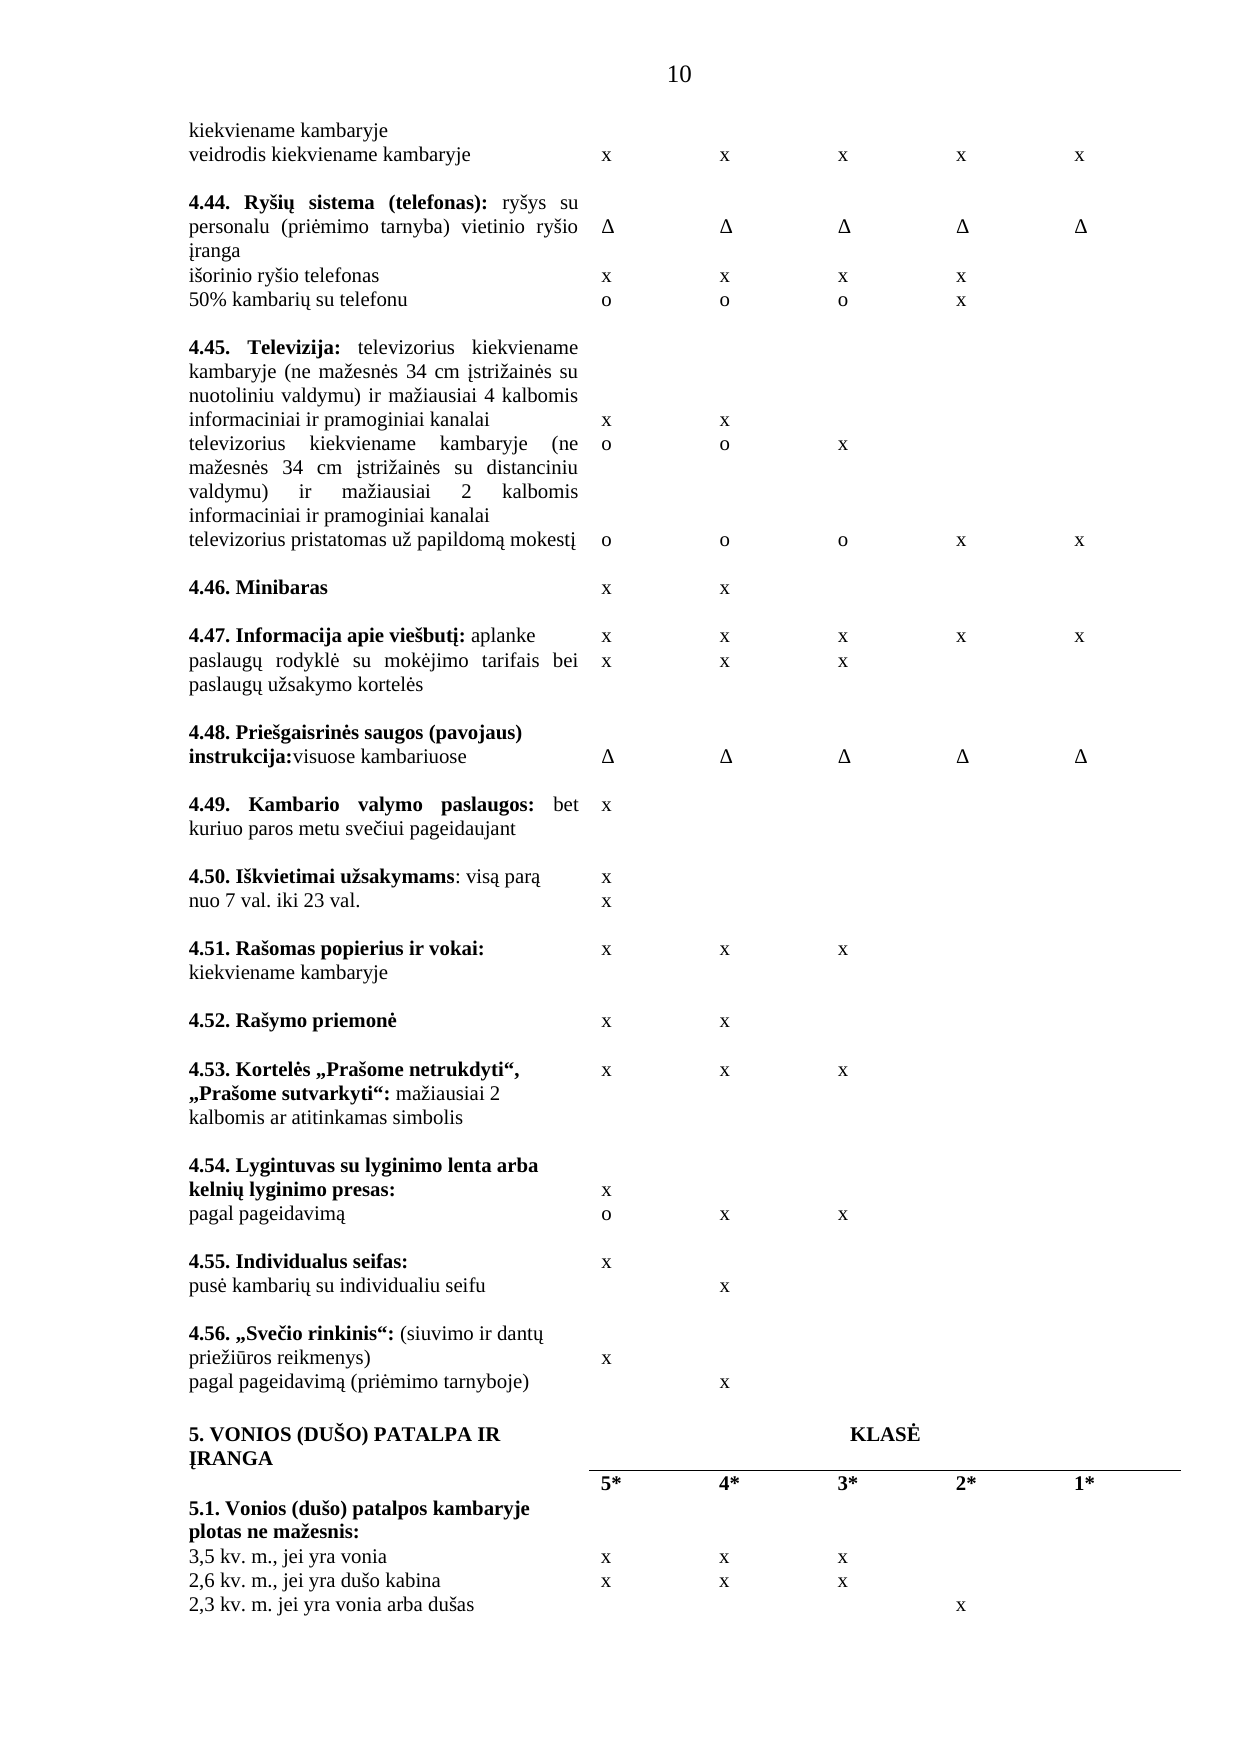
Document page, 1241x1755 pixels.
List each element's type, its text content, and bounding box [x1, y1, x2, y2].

table_cell x [590, 648, 708, 696]
table_cell 4.49. Kambario valymo paslaugos: bet kuriuo paros metu svečiui pageidaujant [177, 792, 590, 840]
table_cell x [1063, 142, 1181, 166]
table_cell x [708, 936, 826, 984]
table_cell o [708, 287, 826, 311]
table_cell [708, 1225, 826, 1249]
table_cell [1063, 287, 1181, 311]
table_cell [945, 984, 1063, 1008]
table_cell [177, 768, 590, 792]
table_cell [708, 1495, 826, 1543]
table_cell [177, 551, 590, 575]
table_cell [177, 599, 590, 623]
table_cell x [590, 888, 708, 912]
table_cell [590, 1369, 708, 1393]
table_cell [945, 1297, 1063, 1321]
table_cell [177, 984, 590, 1008]
table_cell [945, 311, 1063, 335]
table_cell [1063, 1544, 1181, 1568]
table_cell [590, 984, 708, 1008]
table_cell x [589, 1544, 708, 1568]
table_cell nuo 7 val. iki 23 val. [177, 888, 590, 912]
table_cell 4.53. Kortelės „Prašome netrukdyti“, „Prašome sutvarkyti“: mažiausiai 2 kalbomis ar atitinkamas simbolis [177, 1057, 590, 1129]
table_cell o [590, 527, 708, 551]
table_cell [945, 599, 1063, 623]
table_cell [1063, 840, 1181, 864]
table_cell [1063, 1592, 1181, 1616]
table_cell Δ [826, 744, 944, 768]
table_cell [177, 1129, 590, 1153]
table_cell x [826, 1568, 944, 1592]
table_cell paslaugų rodyklė su mokėjimo tarifais bei paslaugų užsakymo kortelės [177, 648, 590, 696]
table_cell [590, 1297, 708, 1321]
table_cell televizorius kiekviename kambaryje (ne mažesnės 34 cm įstrižainės su distanciniu valdymu) ir mažiausiai 2 kalbomis informaciniai ir pramoginiai kanalai [177, 431, 590, 527]
table_cell x [589, 1568, 708, 1592]
table_cell [590, 768, 708, 792]
table_cell [945, 166, 1063, 190]
table_cell 5.1. Vonios (dušo) patalpos kambaryje plotas ne mažesnis: [177, 1495, 589, 1543]
table_cell [590, 1033, 708, 1057]
table_cell [590, 1273, 708, 1297]
table_cell [1063, 166, 1181, 190]
table_cell [945, 792, 1063, 840]
table_cell [1063, 118, 1181, 142]
table_cell [1063, 431, 1181, 527]
table_cell [590, 190, 708, 214]
table_cell [826, 1369, 944, 1393]
table_cell [945, 1153, 1063, 1201]
table_cell [826, 1009, 944, 1032]
table_cell [945, 1129, 1063, 1153]
table_cell [826, 864, 944, 888]
table_cell x [1063, 527, 1181, 551]
table_cell Δ [945, 214, 1063, 262]
table_cell išorinio ryšio telefonas [177, 263, 590, 287]
table_cell [1063, 311, 1181, 335]
table_cell Δ [590, 214, 708, 262]
table_cell x [945, 142, 1063, 166]
table_cell x [590, 624, 708, 647]
table_cell [1063, 864, 1181, 888]
table_cell [1063, 936, 1181, 984]
table_cell o [590, 431, 708, 527]
table_cell x [590, 335, 708, 431]
table_cell x [708, 142, 826, 166]
table_cell [1063, 1495, 1181, 1543]
table_cell [826, 768, 944, 792]
table_cell [1063, 1129, 1181, 1153]
table_cell 4.51. Rašomas popierius ir vokai: kiekviename kambaryje [177, 936, 590, 984]
table_cell [1063, 768, 1181, 792]
table_cell x [1063, 624, 1181, 647]
table_cell [826, 1321, 944, 1369]
table_cell [590, 1225, 708, 1249]
table_cell [826, 551, 944, 575]
table_cell [945, 696, 1063, 720]
table_cell [1063, 1009, 1181, 1032]
table_cell [1063, 1057, 1181, 1129]
table_cell [1063, 720, 1181, 744]
table_cell o [590, 287, 708, 311]
table_cell x [826, 263, 944, 287]
table_cell [826, 1297, 944, 1321]
table_cell x [590, 142, 708, 166]
table_cell Δ [708, 744, 826, 768]
table_cell [708, 1033, 826, 1057]
table_cell [945, 1009, 1063, 1032]
table_cell [826, 190, 944, 214]
table_cell [708, 166, 826, 190]
table_cell [590, 599, 708, 623]
table_cell x [944, 1592, 1063, 1616]
table_cell pusė kambarių su individualiu seifu [177, 1273, 590, 1297]
table_cell [708, 1321, 826, 1369]
table_cell 2,3 kv. m. jei yra vonia arba dušas [177, 1592, 589, 1616]
table_cell [590, 166, 708, 190]
table_cell [177, 840, 590, 864]
table_cell x [945, 263, 1063, 287]
table_cell [945, 840, 1063, 864]
table_cell [826, 1225, 944, 1249]
table_cell [708, 1153, 826, 1201]
table_cell [590, 912, 708, 936]
table_cell Δ [590, 744, 708, 768]
table_cell Δ [708, 214, 826, 262]
table_cell Δ [1063, 744, 1181, 768]
table_cell kiekviename kambaryje [177, 118, 590, 142]
table_cell [826, 311, 944, 335]
table_cell [945, 1321, 1063, 1369]
table_cell x [826, 1544, 944, 1568]
table_cell x [590, 1153, 708, 1201]
table_cell [1063, 1033, 1181, 1057]
table_cell [945, 575, 1063, 599]
table_cell [708, 1129, 826, 1153]
table_cell x [590, 936, 708, 984]
table_cell x [826, 1057, 944, 1129]
table_cell x [826, 936, 944, 984]
table_cell [1063, 1568, 1181, 1592]
table_cell [826, 1249, 944, 1273]
table_cell 4.44. Ryšių sistema (telefonas): ryšys su personalu (priėmimo tarnyba) vietinio ryšio įranga [177, 190, 590, 262]
table_cell x [708, 263, 826, 287]
table_cell [945, 431, 1063, 527]
table_cell x [708, 1009, 826, 1032]
table_cell [945, 720, 1063, 744]
table_cell x [708, 624, 826, 647]
table_cell [945, 936, 1063, 984]
table_cell 3,5 kv. m., jei yra vonia [177, 1544, 589, 1568]
table_cell [1063, 1369, 1181, 1393]
table_cell [1063, 599, 1181, 623]
table_cell [1063, 263, 1181, 287]
table_cell [708, 551, 826, 575]
table_cell pagal pageidavimą [177, 1201, 590, 1225]
table_cell [708, 311, 826, 335]
table_cell x [590, 575, 708, 599]
table_cell [708, 190, 826, 214]
table_cell 4.54. Lygintuvas su lyginimo lenta arba kelnių lyginimo presas: [177, 1153, 590, 1201]
table_cell veidrodis kiekviename kambaryje [177, 142, 590, 166]
table_cell [1063, 551, 1181, 575]
table_cell [945, 1201, 1063, 1225]
table_cell Δ [1063, 214, 1181, 262]
table_cell [945, 118, 1063, 142]
table_cell x [708, 335, 826, 431]
table_cell [1063, 1225, 1181, 1249]
table_cell [590, 118, 708, 142]
table_cell 2,6 kv. m., jei yra dušo kabina [177, 1568, 589, 1592]
table_cell [826, 1592, 944, 1616]
table_cell 5* [589, 1471, 708, 1495]
table_cell [708, 118, 826, 142]
table_cell o [826, 527, 944, 551]
table_cell [826, 1129, 944, 1153]
table_cell [1063, 648, 1181, 696]
table_cell [945, 1369, 1063, 1393]
table_cell [1063, 1297, 1181, 1321]
table_cell x [826, 142, 944, 166]
table_cell x [590, 1057, 708, 1129]
table_cell Δ [826, 214, 944, 262]
table_cell televizorius pristatomas už papildomą mokestį [177, 527, 590, 551]
table_cell [1063, 984, 1181, 1008]
table_cell [177, 1297, 590, 1321]
table_cell [826, 1273, 944, 1297]
table_cell o [708, 431, 826, 527]
table_cell [177, 1225, 590, 1249]
table_cell [826, 888, 944, 912]
table_cell [708, 792, 826, 840]
table_cell [589, 1495, 708, 1543]
table_cell x [708, 648, 826, 696]
table_cell [177, 1470, 589, 1495]
table_cell [945, 888, 1063, 912]
table_cell 1* [1063, 1471, 1181, 1495]
table_cell [1063, 1201, 1181, 1225]
table_cell [944, 1495, 1063, 1543]
table_cell [1063, 912, 1181, 936]
table_cell [590, 840, 708, 864]
table_cell [945, 768, 1063, 792]
table_cell [177, 311, 590, 335]
table_cell 4.48. Priešgaisrinės saugos (pavojaus) instrukcija:visuose kambariuose [177, 720, 590, 768]
table_cell [708, 768, 826, 792]
table_cell x [590, 864, 708, 888]
table_cell [708, 696, 826, 720]
table_cell [177, 912, 590, 936]
table_cell 4.50. Iškvietimai užsakymams: visą parą [177, 864, 590, 888]
table_cell x [826, 648, 944, 696]
table_cell x [708, 1057, 826, 1129]
table_cell [826, 1153, 944, 1201]
table_cell 4.47. Informacija apie viešbutį: aplanke [177, 624, 590, 647]
table_cell [590, 551, 708, 575]
table_cell [590, 1129, 708, 1153]
table_cell [1063, 1321, 1181, 1369]
table_cell [826, 840, 944, 864]
table_cell [945, 1249, 1063, 1273]
table_cell [708, 888, 826, 912]
table_cell [826, 575, 944, 599]
table_cell [945, 1273, 1063, 1297]
table_cell [944, 1544, 1063, 1568]
table_cell [708, 599, 826, 623]
table_cell [826, 1495, 944, 1543]
table_cell 3* [826, 1471, 944, 1495]
table_cell [590, 720, 708, 744]
table_cell 2* [944, 1471, 1063, 1495]
table_cell [945, 1057, 1063, 1129]
table_cell [177, 696, 590, 720]
table_cell o [590, 1201, 708, 1225]
table_cell [1063, 1153, 1181, 1201]
table_cell [945, 190, 1063, 214]
table_header 5. VONIOS (DUŠO) PATALPA IR ĮRANGA [177, 1422, 589, 1470]
table_cell [708, 912, 826, 936]
table_cell x [826, 431, 944, 527]
table_cell [826, 792, 944, 840]
table_cell [826, 720, 944, 744]
table_cell [177, 166, 590, 190]
table_cell x [708, 1369, 826, 1393]
table_cell [1063, 190, 1181, 214]
table_cell x [708, 575, 826, 599]
table_cell 4.56. „Svečio rinkinis“: (siuvimo ir dantų priežiūros reikmenys) [177, 1321, 590, 1369]
table_cell [1063, 335, 1181, 431]
table_cell [826, 912, 944, 936]
table_cell [1063, 792, 1181, 840]
table_cell [1063, 1273, 1181, 1297]
table_cell x [590, 792, 708, 840]
table_cell x [708, 1273, 826, 1297]
table_cell [826, 166, 944, 190]
table_cell o [826, 287, 944, 311]
table_cell x [708, 1568, 826, 1592]
table_cell 4* [708, 1471, 826, 1495]
table_cell x [708, 1544, 826, 1568]
table_cell [590, 311, 708, 335]
table_cell [826, 1033, 944, 1057]
table_cell x [826, 1201, 944, 1225]
table_cell x [826, 624, 944, 647]
table_cell [708, 864, 826, 888]
table_cell pagal pageidavimą (priėmimo tarnyboje) [177, 1369, 590, 1393]
table_cell [708, 1592, 826, 1616]
table_cell 4.55. Individualus seifas: [177, 1249, 590, 1273]
table_cell [945, 912, 1063, 936]
table_cell [708, 1297, 826, 1321]
table_cell [945, 551, 1063, 575]
table_cell 4.46. Minibaras [177, 575, 590, 599]
table_cell x [945, 624, 1063, 647]
table_cell [826, 335, 944, 431]
table_cell [945, 864, 1063, 888]
table_cell 4.52. Rašymo priemonė [177, 1009, 590, 1032]
table_cell [708, 1249, 826, 1273]
table_cell 4.45. Televizija: televizorius kiekviename kambaryje (ne mažesnės 34 cm įstrižainės su nuotoliniu valdymu) ir mažiausiai 4 kalbomis informaciniai ir pramoginiai kanalai [177, 335, 590, 431]
table_cell [708, 840, 826, 864]
table_cell x [590, 1009, 708, 1032]
table_cell [589, 1592, 708, 1616]
table_cell [708, 720, 826, 744]
table_cell [1063, 696, 1181, 720]
table_cell [1063, 1249, 1181, 1273]
table_cell [945, 335, 1063, 431]
table_cell Δ [945, 744, 1063, 768]
table_cell [945, 648, 1063, 696]
table_cell [945, 1225, 1063, 1249]
table_cell [177, 1033, 590, 1057]
table_cell [1063, 888, 1181, 912]
table_cell 50% kambarių su telefonu [177, 287, 590, 311]
table_cell x [590, 1321, 708, 1369]
table_cell [708, 984, 826, 1008]
table_cell x [708, 1201, 826, 1225]
table_cell x [945, 287, 1063, 311]
table_cell [826, 696, 944, 720]
table_header KLASĖ [589, 1422, 1181, 1470]
table_cell x [590, 1249, 708, 1273]
table_cell x [590, 263, 708, 287]
table_cell [590, 696, 708, 720]
table_cell [944, 1568, 1063, 1592]
table_cell o [708, 527, 826, 551]
table_cell [945, 1033, 1063, 1057]
table_cell x [945, 527, 1063, 551]
table_cell [1063, 575, 1181, 599]
table_cell [826, 599, 944, 623]
table_cell [826, 984, 944, 1008]
table_cell [826, 118, 944, 142]
